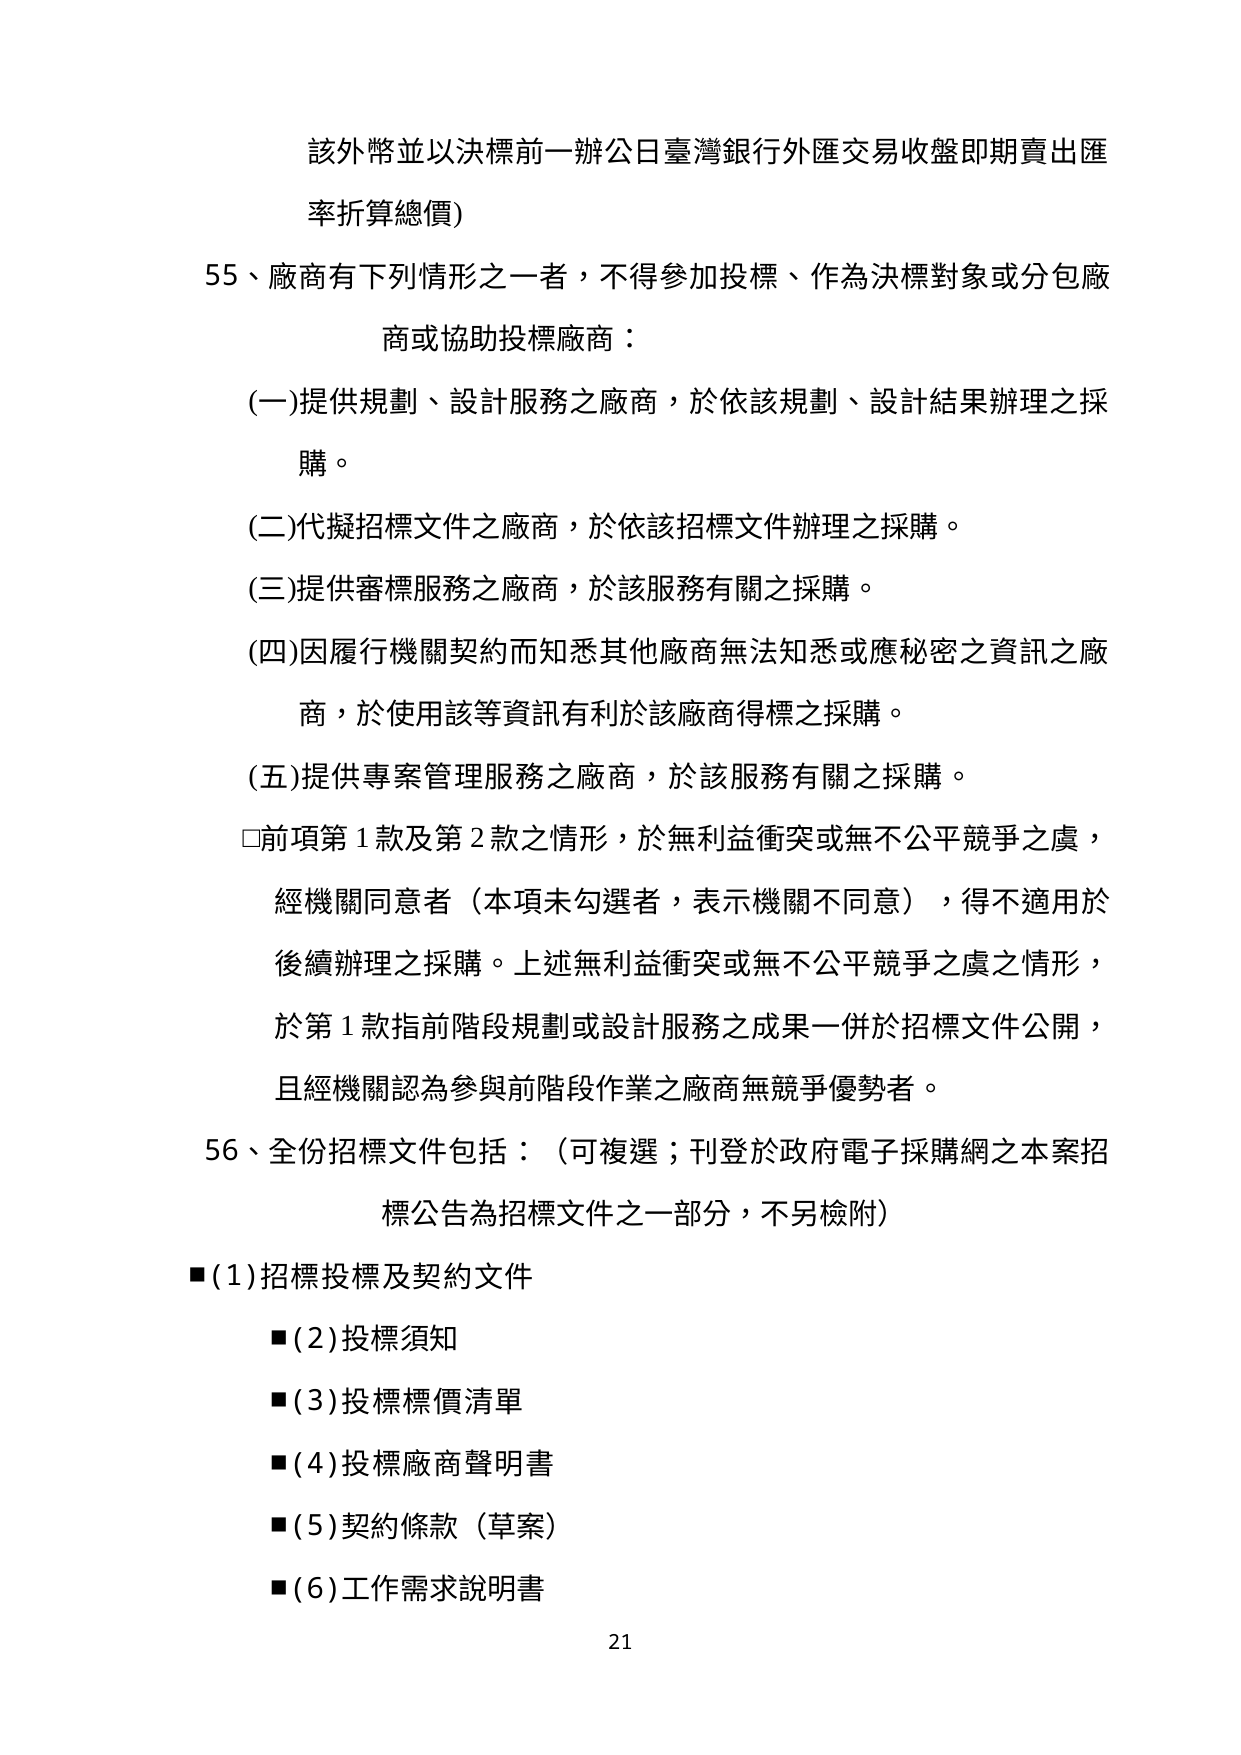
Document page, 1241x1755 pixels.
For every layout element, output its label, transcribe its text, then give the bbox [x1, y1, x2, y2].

text (五)提供專案管理服務之廠商，於該服務有關之採購。 [248, 733, 1110, 795]
text ■(2)投標須知 [130, 1295, 1110, 1358]
text (四)因履行機關契約而知悉其他廠商無法知悉或應秘密之資訊之廠商，於使用該等資訊有利於該廠商得標之採購。 [248, 608, 1110, 733]
text ■(3)投標標價清單 [130, 1358, 1110, 1420]
list 廠商有下列情形之一者，不得參加投標、作為決標對象或分包廠商或協助投標廠商： [204, 233, 1110, 358]
text (三)提供審標服務之廠商，於該服務有關之採購。 [248, 545, 1110, 608]
text (一)提供規劃、設計服務之廠商，於依該規劃、設計結果辦理之採購。 [248, 358, 1110, 483]
text 該外幣並以決標前一辦公日臺灣銀行外匯交易收盤即期賣出匯率折算總價) [130, 108, 1110, 233]
list 全份招標文件包括：（可複選；刊登於政府電子採購網之本案招標公告為招標文件之一部分，不另檢附） [204, 1108, 1110, 1233]
text □前項第1款及第2款之情形，於無利益衝突或無不公平競爭之虞，經機關同意者（本項未勾選者，表示機關不同意），得不適用於後續辦理之採購。上述無利益衝突或無不公平競爭之虞之情形，於第1款指前階段規劃或設計服務之成果一併於招標文件公開，且經機關認為參與前階段作業之廠商無競爭優勢者。 [242, 795, 1110, 1108]
text ■(6)工作需求說明書 [130, 1545, 1110, 1608]
text ■(1)招標投標及契約文件 [130, 1233, 1110, 1295]
text ■(4)投標廠商聲明書 [130, 1420, 1110, 1483]
text ■(5)契約條款（草案） [130, 1483, 1110, 1545]
text (二)代擬招標文件之廠商，於依該招標文件辦理之採購。 [248, 483, 1110, 545]
